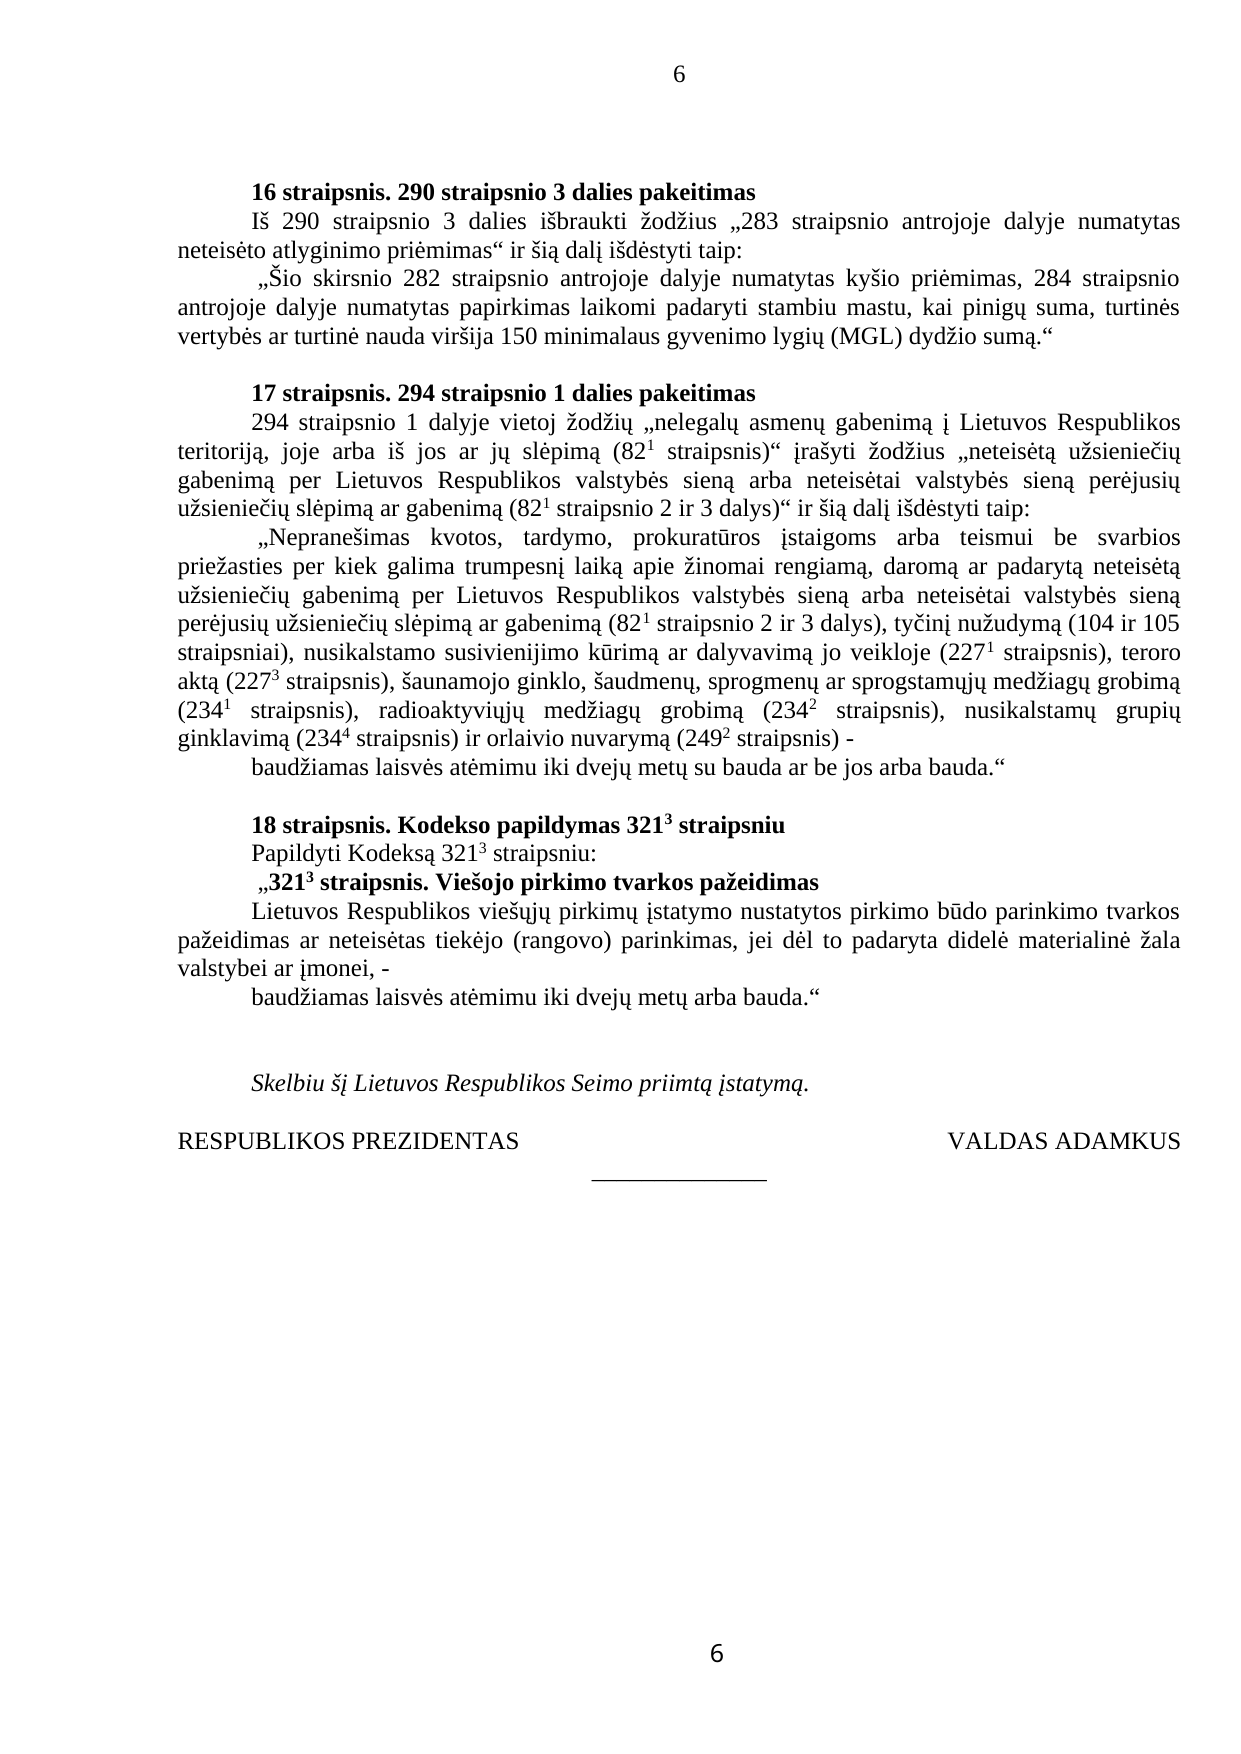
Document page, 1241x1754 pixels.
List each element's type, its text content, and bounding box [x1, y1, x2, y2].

text baudžiamas laisvės atėmimu iki dvejų metų su bauda ar be jos arba bauda.“ [177, 752, 1181, 781]
text Papildyti Kodeksą 3213 straipsniu: [177, 838, 1181, 867]
text „Nepranešimas kvotos, tardymo, prokuratūros įstaigoms arba teismui be svarbios priežasties per kiek galima trumpesnį laiką apie žinomai rengiamą, daromą ar padarytą neteisėtą užsieniečių gabenimą per Lietuvos Respublikos valstybės sieną arba neteisėtai valstybės sieną perėjusių užsieniečių slėpimą ar gabenimą (821 straipsnio 2 ir 3 dalys), tyčinį nužudymą (104 ir 105 straipsniai), nusikalstamo susivienijimo kūrimą ar dalyvavimą jo veikloje (2271 straipsnis), teroro aktą (2273 straipsnis), šaunamojo ginklo, šaudmenų, sprogmenų ar sprogstamųjų medžiagų grobimą (2341 straipsnis), radioaktyviųjų medžiagų grobimą (2342 straipsnis), nusikalstamų grupių ginklavimą (2344 straipsnis) ir orlaivio nuvarymą (2492 straipsnis) - [177, 522, 1181, 752]
text „Šio skirsnio 282 straipsnio antrojoje dalyje numatytas kyšio priėmimas, 284 straipsnio antrojoje dalyje numatytas papirkimas laikomi padaryti stambiu mastu, kai pinigų suma, turtinės vertybės ar turtinė nauda viršija 150 minimalaus gyvenimo lygių (MGL) dydžio sumą.“ [177, 263, 1181, 350]
text 17 straipsnis. 294 straipsnio 1 dalies pakeitimas [177, 378, 1181, 407]
text 16 straipsnis. 290 straipsnio 3 dalies pakeitimas [177, 177, 1181, 206]
text RESPUBLIKOS PREZIDENTAS VALDAS ADAMKUS [177, 1126, 1181, 1155]
text Skelbiu šį Lietuvos Respublikos Seimo priimtą įstatymą. [177, 1068, 1181, 1097]
text Lietuvos Respublikos viešųjų pirkimų įstatymo nustatytos pirkimo būdo parinkimo tvarkos pažeidimas ar neteisėtas tiekėjo (rangovo) parinkimas, jei dėl to padaryta didelė materialinė žala valstybei ar įmonei, - [177, 896, 1181, 982]
text ______________ [177, 1155, 1181, 1183]
text Iš 290 straipsnio 3 dalies išbraukti žodžius „283 straipsnio antrojoje dalyje numatytas neteisėto atlyginimo priėmimas“ ir šią dalį išdėstyti taip: [177, 206, 1181, 263]
text 294 straipsnio 1 dalyje vietoj žodžių „nelegalų asmenų gabenimą į Lietuvos Respublikos teritoriją, joje arba iš jos ar jų slėpimą (821 straipsnis)“ įrašyti žodžius „neteisėtą užsieniečių gabenimą per Lietuvos Respublikos valstybės sieną arba neteisėtai valstybės sieną perėjusių užsieniečių slėpimą ar gabenimą (821 straipsnio 2 ir 3 dalys)“ ir šią dalį išdėstyti taip: [177, 407, 1181, 522]
text 18 straipsnis. Kodekso papildymas 3213 straipsniu [177, 810, 1181, 838]
text „3213 straipsnis. Viešojo pirkimo tvarkos pažeidimas [177, 867, 1181, 896]
text baudžiamas laisvės atėmimu iki dvejų metų arba bauda.“ [177, 982, 1181, 1011]
